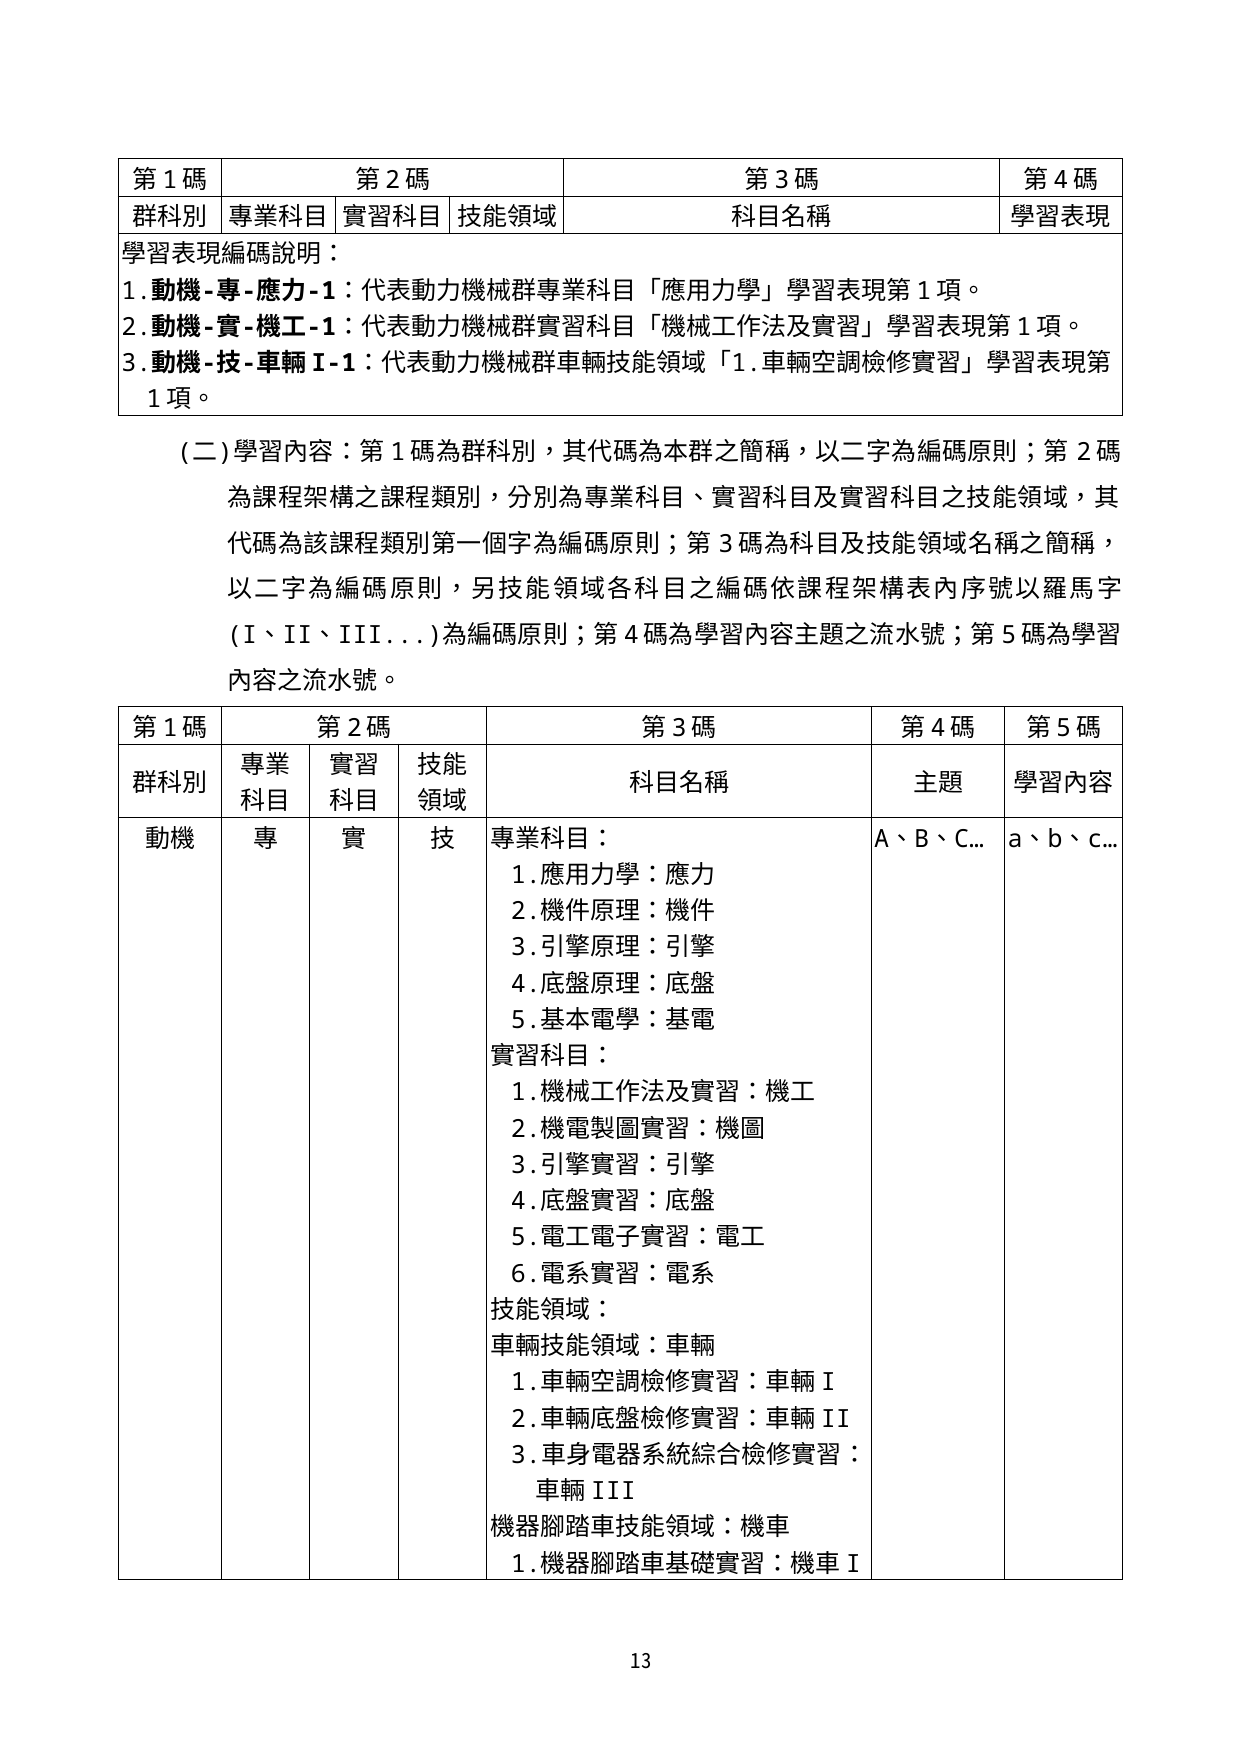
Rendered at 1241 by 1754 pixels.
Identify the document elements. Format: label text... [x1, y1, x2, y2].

table_cell 群科別 [119, 745, 221, 817]
table_cell 技 [399, 818, 486, 1579]
table_cell 實習科目 [336, 197, 449, 233]
table_cell 實習 科目 [310, 745, 398, 817]
table_header 第1碼 [119, 707, 221, 743]
table_header 第4碼 [1000, 159, 1122, 196]
table_cell 技能領域 [450, 197, 563, 233]
table_cell 科目名稱 [487, 745, 871, 817]
table_cell 實 [310, 818, 398, 1579]
table_cell 動機 [119, 818, 221, 1579]
table_cell 科目名稱 [564, 197, 999, 233]
table_cell 專 [222, 818, 309, 1579]
table_cell 學習表現編碼說明： 1.動機-專-應力-1：代表動力機械群專業科目「應用力學」學習表現第1項。 2.動機-實-機工-1：代表動力機械群實習科目「機械工作法及實習」學習表現第1項。 3.動機-技-車輛I-1：代表動力機械群車輛技能領域「1.車輛空調檢修實習」學習表現第1項。 [119, 234, 1122, 415]
text (二)學習內容：第1碼為群科別，其代碼為本群之簡稱，以二字為編碼原則；第2碼為課程架構之課程類別，分別為專業科目、實習科目及實習科目之技能領域，其代碼為該課程類別第一個字為編碼原則；第3碼為科目及技能領域名稱之簡稱，以二字為編碼原則，另技能領域各科目之編碼依課程架構表內序號以羅馬字(I、II、III...)為編碼原則；第4碼為學習內容主題之流水號；第5碼為學習內容之流水號。 [177, 424, 1122, 699]
table_cell a、b、c… [1005, 818, 1122, 1579]
table_cell 技能 領域 [399, 745, 486, 817]
table_cell A、B、C… [872, 818, 1004, 1579]
table_cell 主題 [872, 745, 1004, 817]
table_cell 學習內容 [1005, 745, 1122, 817]
table_cell 學習表現 [1000, 197, 1122, 233]
table_header 第2碼 [222, 707, 486, 743]
table_cell 專業 科目 [222, 745, 309, 817]
table_header 第3碼 [487, 707, 871, 743]
table_header 第2碼 [222, 159, 563, 196]
table_header 第4碼 [872, 707, 1004, 743]
table_header 第3碼 [564, 159, 999, 196]
table_header 第1碼 [119, 159, 221, 196]
table_cell 專業科目 [222, 197, 335, 233]
table_header 第5碼 [1005, 707, 1122, 743]
table_cell 專業科目： 1.應用力學：應力 2.機件原理：機件 3.引擎原理：引擎 4.底盤原理：底盤 5.基本電學：基電 實習科目： 1.機械工作法及實習：機工 2.機電製圖實習：機圖 3.引擎實習：引擎 4.底盤實習：底盤 5.電工電子實習：電工 6.電系實習：電系 技能領域： 車輛技能領域：車輛 1.車輛空調檢修實習：車輛I 2.車輛底盤檢修實習：車輛II 3.車身電器系統綜合檢修實習：車輛III 機器腳踏車技能領域：機車 1.機器腳踏車基礎實習：機車I [487, 818, 871, 1579]
table_cell 群科別 [119, 197, 221, 233]
